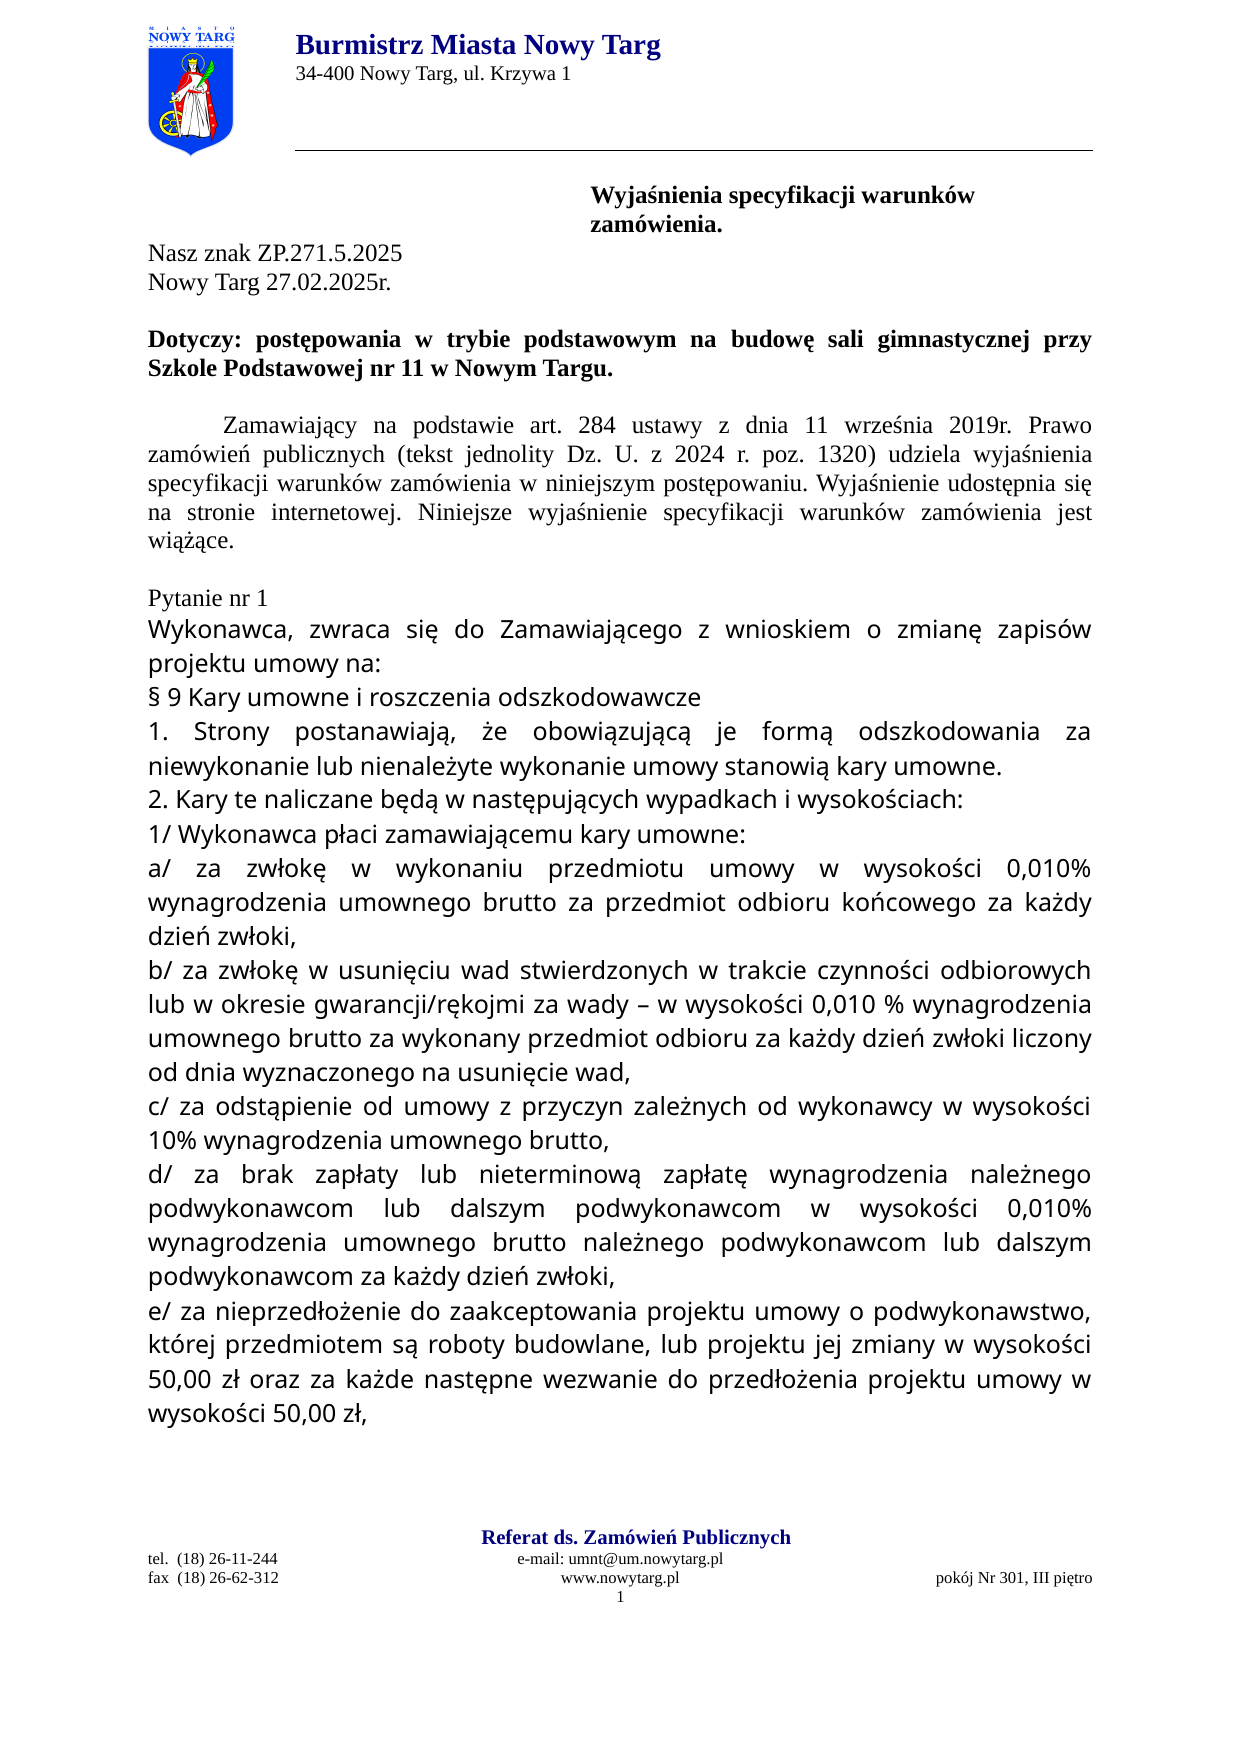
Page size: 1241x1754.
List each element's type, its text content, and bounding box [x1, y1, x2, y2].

text Nowy Targ 27.02.2025r. [148, 267, 1093, 296]
subtitle zamówienia. [516, 209, 1093, 238]
text § 9 Kary umowne i roszczenia odszkodowawcze [148, 680, 1093, 714]
text e/ za nieprzedłożenie do zaakceptowania projektu umowy o podwykonawstwo, której przedmiotem są roboty budowlane, lub projektu jej zmiany w wysokości 50,00 zł oraz za każde następne wezwanie do przedłożenia projektu umowy w wysokości 50,00 zł, [148, 1293, 1093, 1429]
text Dotyczy: postępowania w trybie podstawowym na budowę sali gimnastycznej przy Szkole Podstawowej nr 11 w Nowym Targu. [148, 324, 1093, 382]
text 1/ Wykonawca płaci zamawiającemu kary umowne: [148, 816, 1093, 850]
subtitle Wyjaśnienia specyfikacji warunków [516, 181, 1093, 209]
text b/ za zwłokę w usunięciu wad stwierdzonych w trakcie czynności odbiorowych lub w okresie gwarancji/rękojmi za wady – w wysokości 0,010 % wynagrodzenia umownego brutto za wykonany przedmiot odbioru za każdy dzień zwłoki liczony od dnia wyznaczonego na usunięcie wad, [148, 952, 1093, 1089]
text 2. Kary te naliczane będą w następujących wypadkach i wysokościach: [148, 782, 1093, 816]
text a/ za zwłokę w wykonaniu przedmiotu umowy w wysokości 0,010% wynagrodzenia umownego brutto za przedmiot odbioru końcowego za każdy dzień zwłoki, [148, 850, 1093, 952]
text Nasz znak ZP.271.5.2025 [148, 238, 1093, 267]
text Zamawiający na podstawie art. 284 ustawy z dnia 11 września 2019r. Prawo zamówień publicznych (tekst jednolity Dz. U. z 2024 r. poz. 1320) udziela wyjaśnienia specyfikacji warunków zamówienia w niniejszym postępowaniu. Wyjaśnienie udostępnia się na stronie internetowej. Niniejsze wyjaśnienie specyfikacji warunków zamówienia jest wiążące. [148, 411, 1093, 554]
text d/ za brak zapłaty lub nieterminową zapłatę wynagrodzenia należnego podwykonawcom lub dalszym podwykonawcom w wysokości 0,010% wynagrodzenia umownego brutto należnego podwykonawcom lub dalszym podwykonawcom za każdy dzień zwłoki, [148, 1157, 1093, 1293]
text 1. Strony postanawiają, że obowiązującą je formą odszkodowania za niewykonanie lub nienależyte wykonanie umowy stanowią kary umowne. [148, 714, 1093, 782]
text Pytanie nr 1 [148, 583, 1093, 612]
text Wykonawca, zwraca się do Zamawiającego z wnioskiem o zmianę zapisów projektu umowy na: [148, 612, 1093, 680]
text c/ za odstąpienie od umowy z przyczyn zależnych od wykonawcy w wysokości 10% wynagrodzenia umownego brutto, [148, 1089, 1093, 1157]
